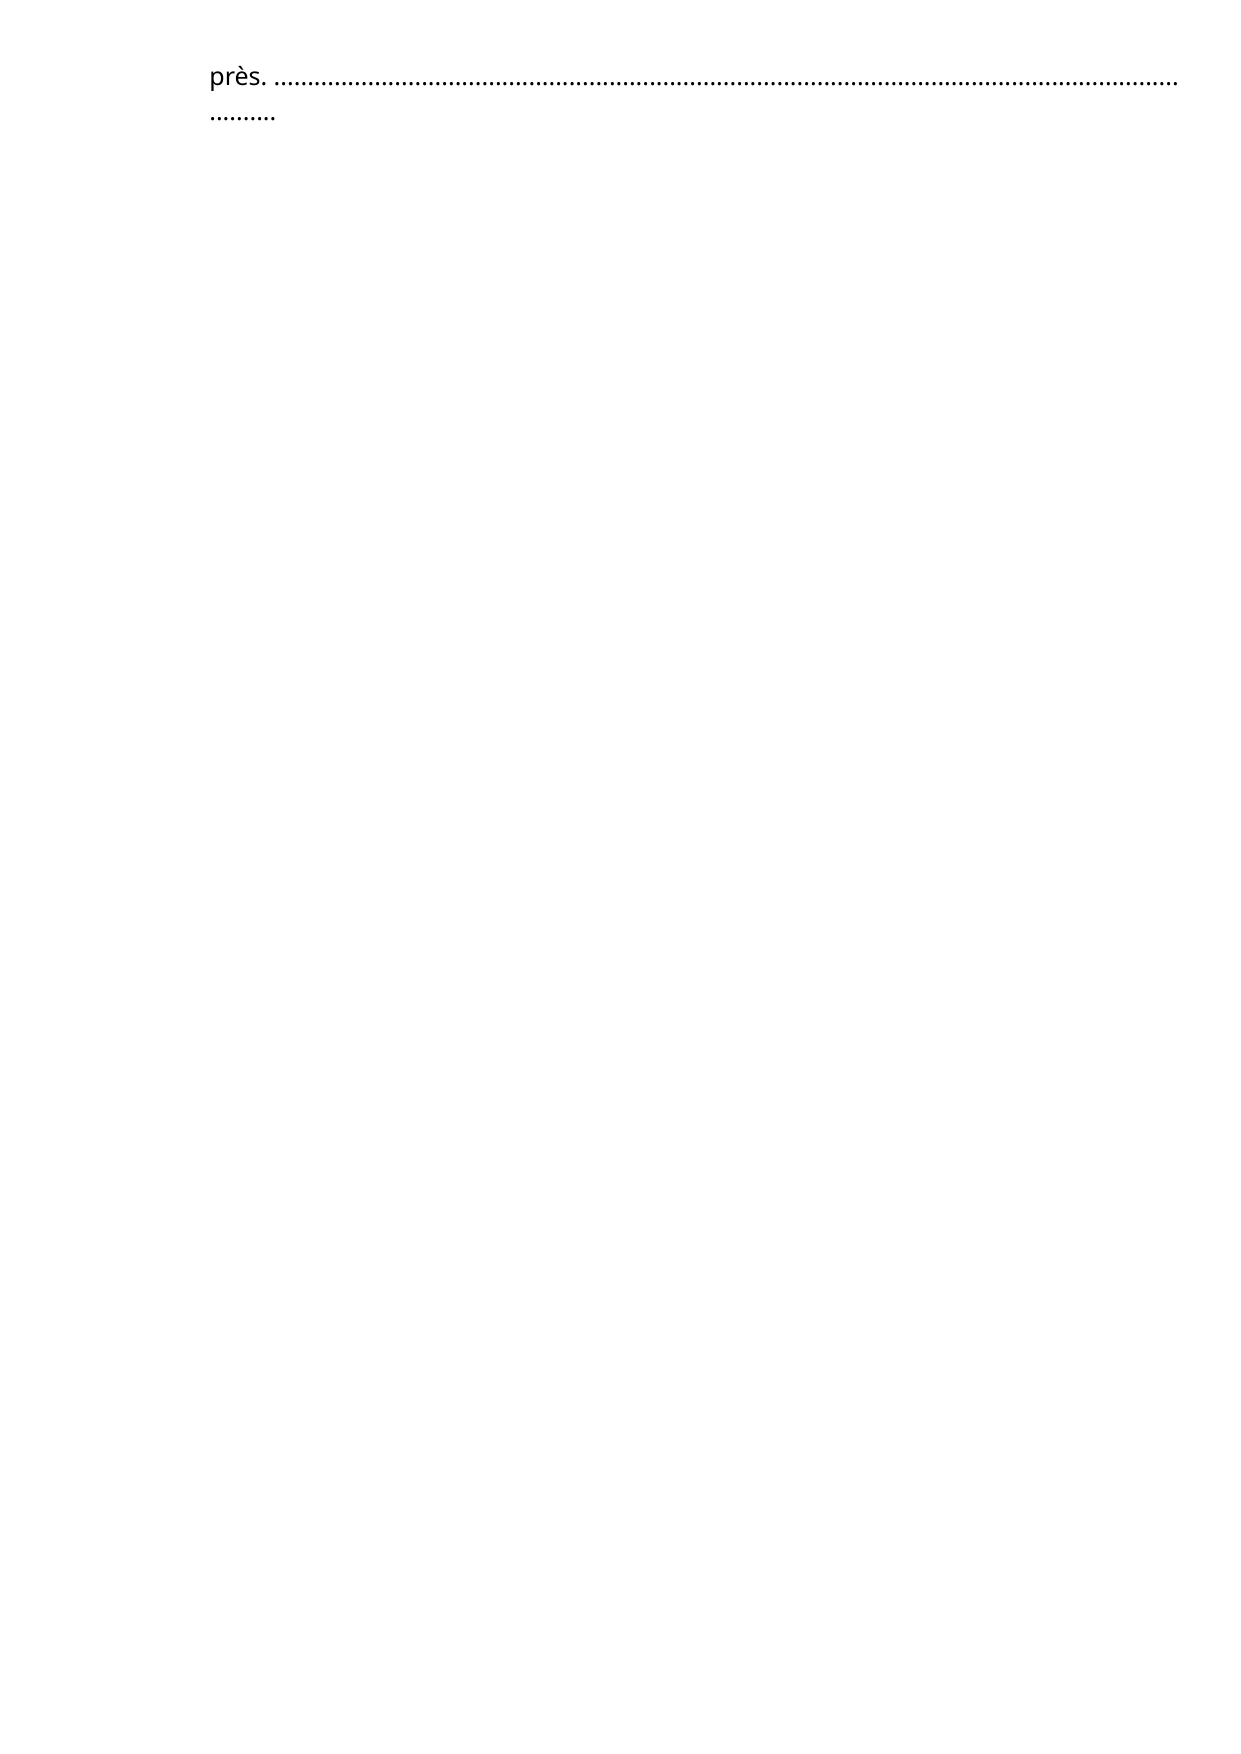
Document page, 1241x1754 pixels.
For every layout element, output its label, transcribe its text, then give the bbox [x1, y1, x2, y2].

list près. ................................................................................................................................................. [172, 59, 1181, 127]
